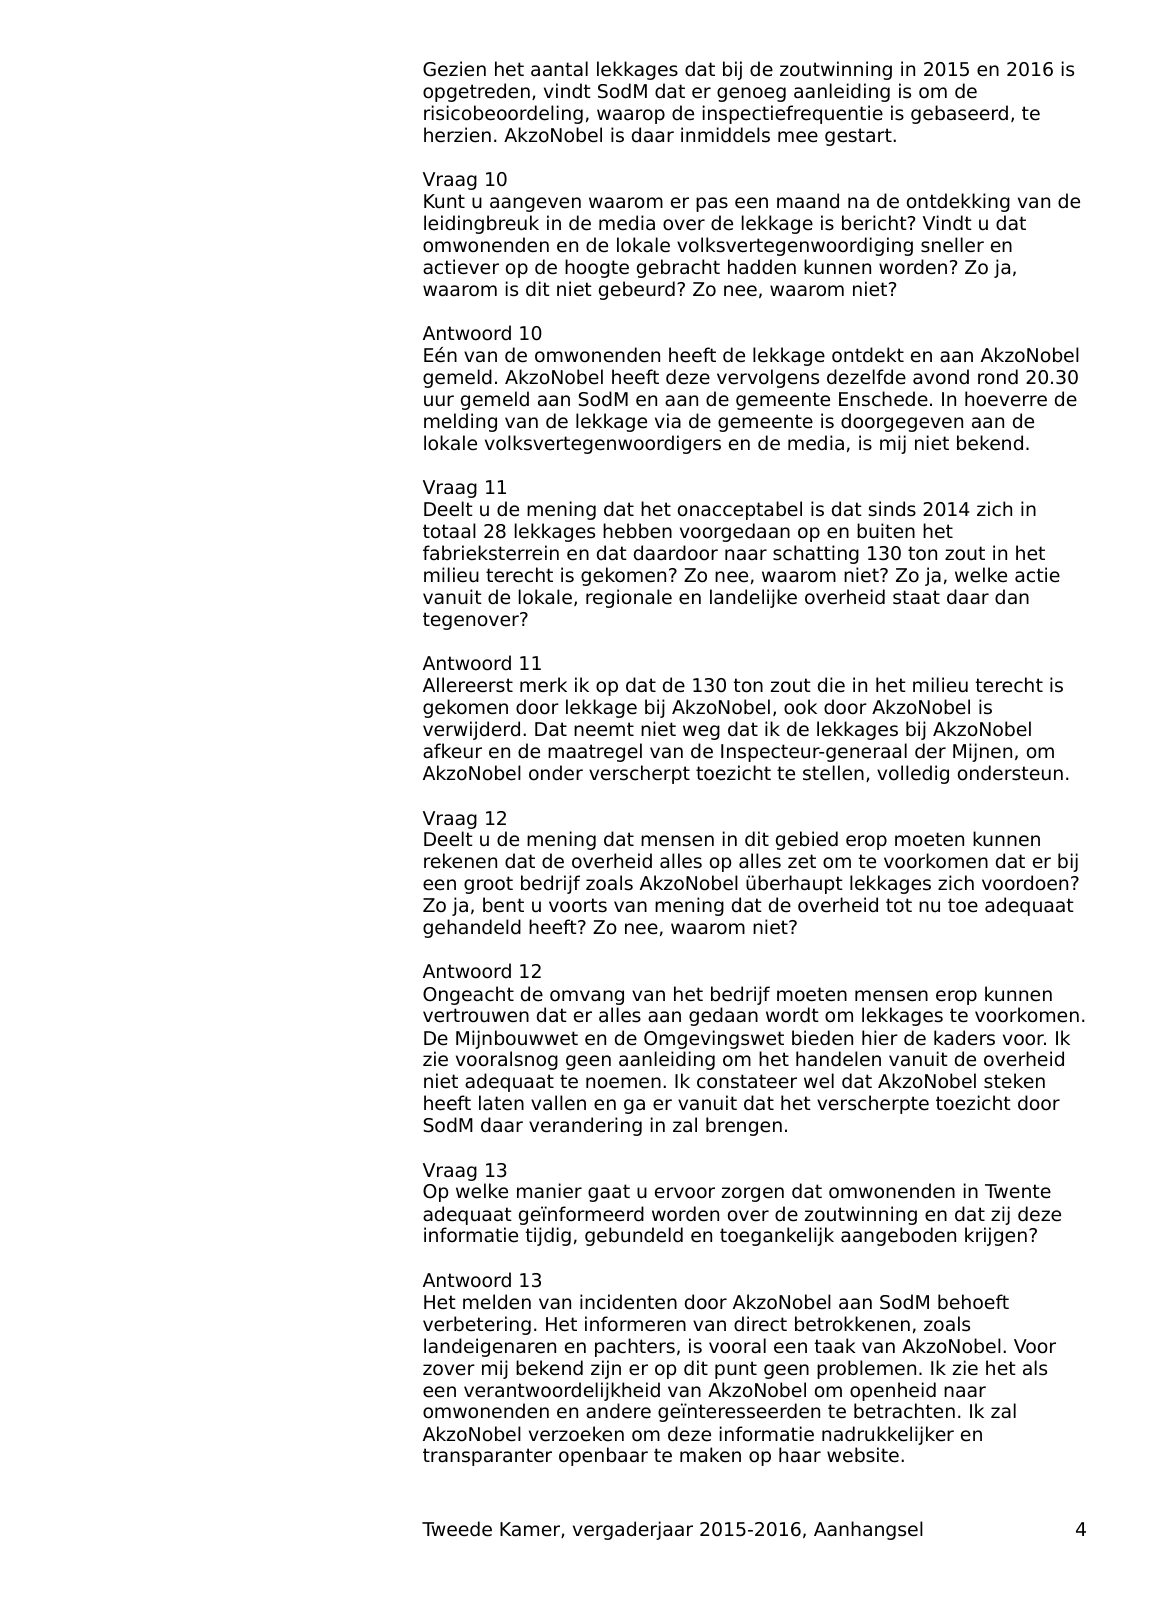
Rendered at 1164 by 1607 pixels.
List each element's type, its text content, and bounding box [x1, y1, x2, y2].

text Op welke manier gaat u ervoor zorgen dat omwonenden in Twente adequaat geïnformeerd worden over de zoutwinning en dat zij deze informatie tijdig, gebundeld en toegankelijk aangeboden krijgen? [422, 1181, 1087, 1247]
text Antwoord 13 [422, 1269, 1087, 1292]
text Antwoord 10 [422, 323, 1087, 345]
text Kunt u aangeven waarom er pas een maand na de ontdekking van de leidingbreuk in de media over de lekkage is bericht? Vindt u dat omwonenden en de lokale volksvertegenwoordiging sneller en actiever op de hoogte gebracht hadden kunnen worden? Zo ja, waarom is dit niet gebeurd? Zo nee, waarom niet? [422, 191, 1087, 301]
text Vraag 13 [422, 1159, 1087, 1181]
text Vraag 11 [422, 477, 1087, 499]
text Vraag 10 [422, 169, 1087, 191]
text Eén van de omwonenden heeft de lekkage ontdekt en aan AkzoNobel gemeld. AkzoNobel heeft deze vervolgens dezelfde avond rond 20.30 uur gemeld aan SodM en aan de gemeente Enschede. In hoeverre de melding van de lekkage via de gemeente is doorgegeven aan de lokale volksvertegenwoordigers en de media, is mij niet bekend. [422, 345, 1087, 455]
text Allereerst merk ik op dat de 130 ton zout die in het milieu terecht is gekomen door lekkage bij AkzoNobel, ook door AkzoNobel is verwijderd. Dat neemt niet weg dat ik de lekkages bij AkzoNobel afkeur en de maatregel van de Inspecteur-generaal der Mijnen, om AkzoNobel onder verscherpt toezicht te stellen, volledig ondersteun. [422, 675, 1087, 785]
text Deelt u de mening dat mensen in dit gebied erop moeten kunnen rekenen dat de overheid alles op alles zet om te voorkomen dat er bij een groot bedrijf zoals AkzoNobel überhaupt lekkages zich voordoen? Zo ja, bent u voorts van mening dat de overheid tot nu toe adequaat gehandeld heeft? Zo nee, waarom niet? [422, 829, 1087, 939]
text Deelt u de mening dat het onacceptabel is dat sinds 2014 zich in totaal 28 lekkages hebben voorgedaan op en buiten het fabrieksterrein en dat daardoor naar schatting 130 ton zout in het milieu terecht is gekomen? Zo nee, waarom niet? Zo ja, welke actie vanuit de lokale, regionale en landelijke overheid staat daar dan tegenover? [422, 499, 1087, 631]
text Ongeacht de omvang van het bedrijf moeten mensen erop kunnen vertrouwen dat er alles aan gedaan wordt om lekkages te voorkomen. De Mijnbouwwet en de Omgevingswet bieden hier de kaders voor. Ik zie vooralsnog geen aanleiding om het handelen vanuit de overheid niet adequaat te noemen. Ik constateer wel dat AkzoNobel steken heeft laten vallen en ga er vanuit dat het verscherpte toezicht door SodM daar verandering in zal brengen. [422, 983, 1087, 1137]
text Antwoord 12 [422, 961, 1087, 983]
text Het melden van incidenten door AkzoNobel aan SodM behoeft verbetering. Het informeren van direct betrokkenen, zoals landeigenaren en pachters, is vooral een taak van AkzoNobel. Voor zover mij bekend zijn er op dit punt geen problemen. Ik zie het als een verantwoordelijkheid van AkzoNobel om openheid naar omwonenden en andere geïnteresseerden te betrachten. Ik zal AkzoNobel verzoeken om deze informatie nadrukkelijker en transparanter openbaar te maken op haar website. [422, 1292, 1087, 1467]
text Gezien het aantal lekkages dat bij de zoutwinning in 2015 en 2016 is opgetreden, vindt SodM dat er genoeg aanleiding is om de risicobeoordeling, waarop de inspectiefrequentie is gebaseerd, te herzien. AkzoNobel is daar inmiddels mee gestart. [422, 59, 1087, 147]
text Antwoord 11 [422, 653, 1087, 675]
text Vraag 12 [422, 807, 1087, 829]
